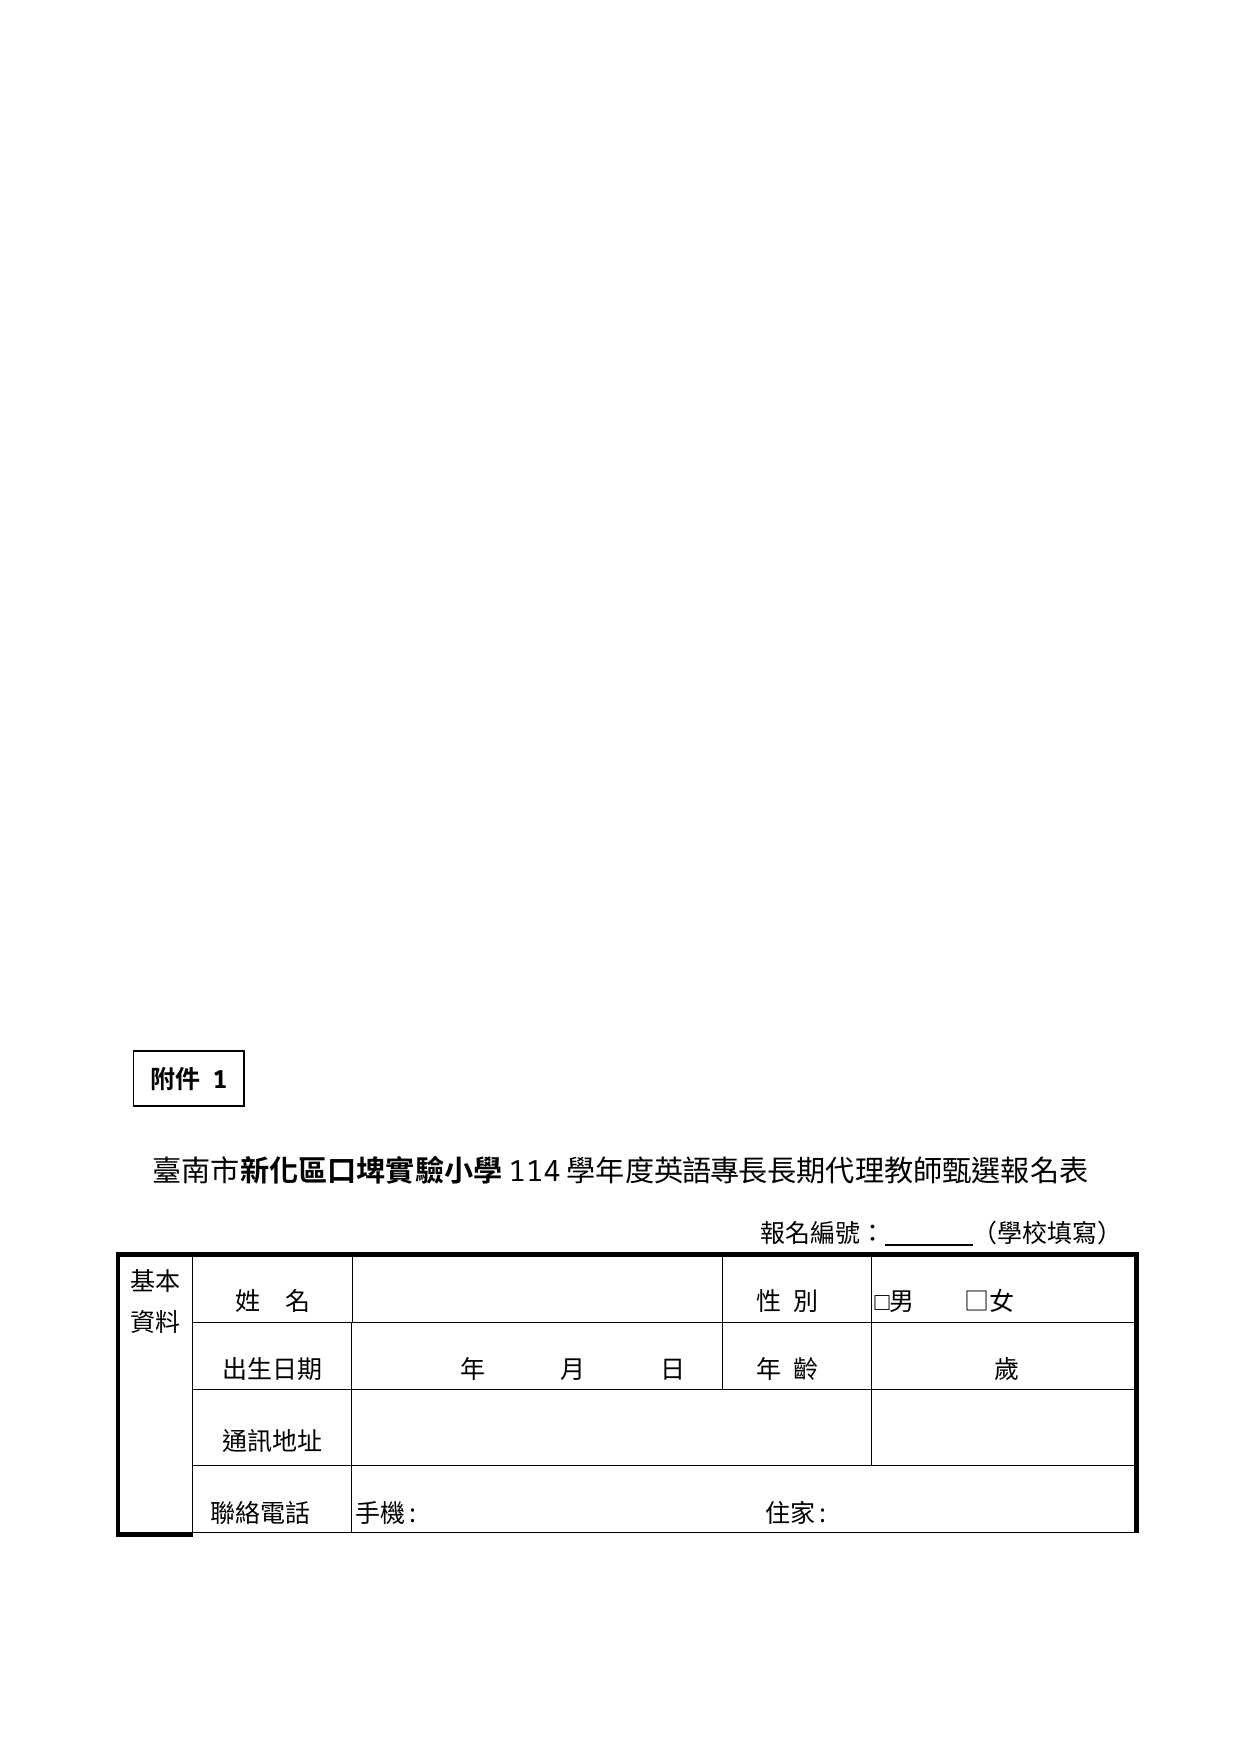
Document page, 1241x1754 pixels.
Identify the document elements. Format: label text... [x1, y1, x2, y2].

table_cell 出生日期 [193, 1323, 351, 1389]
table_header 姓 名 [193, 1257, 352, 1322]
text 附件 1 [149, 1059, 228, 1096]
table_cell 手機: 住家: [352, 1466, 1134, 1532]
table_cell 年 月 日 [352, 1323, 722, 1389]
text 臺南市新化區口埤實驗小學114學年度英語專長長期代理教師甄選報名表 [118, 1127, 1122, 1190]
table_header □男 □女 [872, 1257, 1134, 1322]
table_cell 通訊地址 [193, 1390, 351, 1465]
table_cell 聯絡電話 [193, 1466, 351, 1532]
table_header 性 別 [723, 1257, 871, 1322]
table_header [353, 1257, 722, 1322]
table_cell 歲 [872, 1323, 1134, 1389]
table_cell 年 齡 [723, 1323, 871, 1389]
text 報名編號： （學校填寫） [118, 1190, 1122, 1252]
table_header 基本 資料 [120, 1257, 192, 1532]
table_cell [352, 1390, 871, 1465]
table_cell [872, 1390, 1134, 1465]
